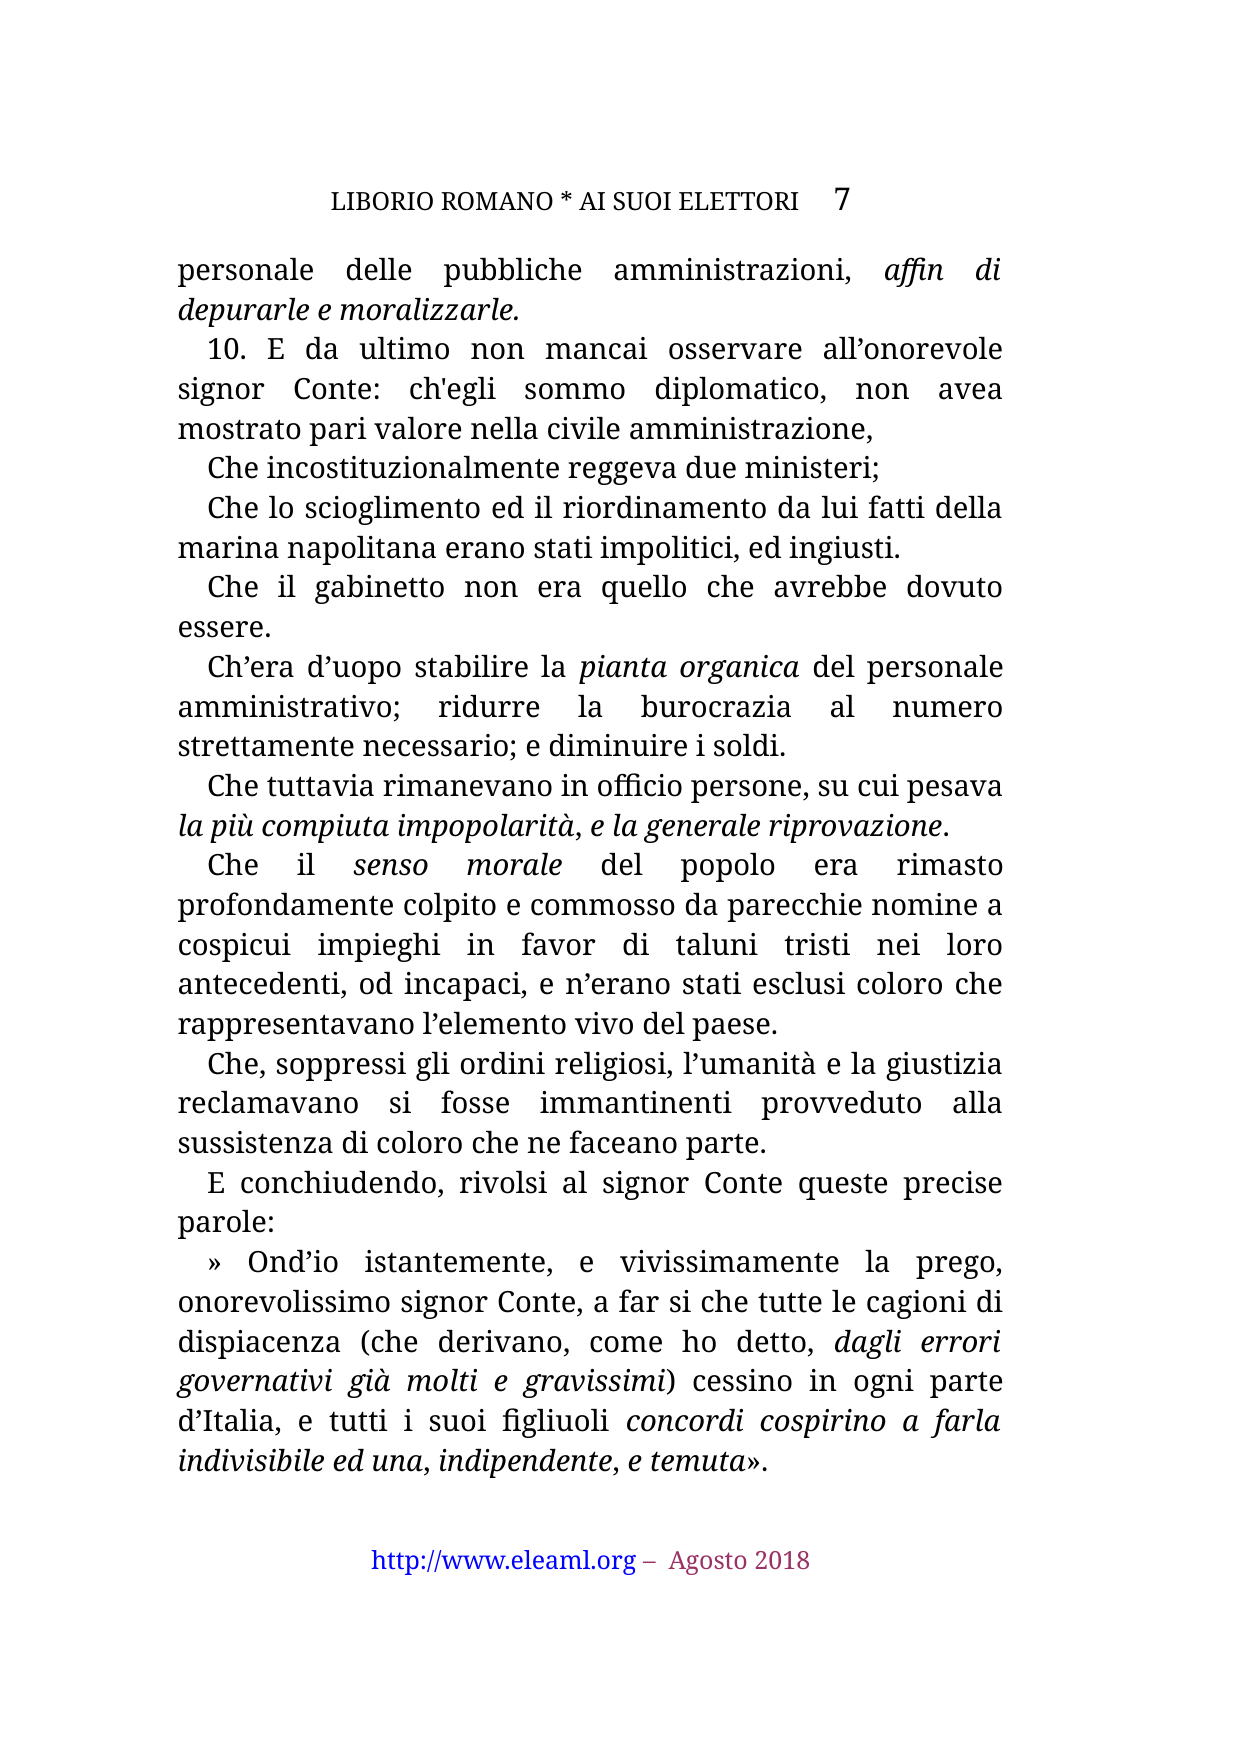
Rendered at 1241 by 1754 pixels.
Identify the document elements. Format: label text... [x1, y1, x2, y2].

text Che tuttavia rimanevano in officio persone, su cui pesava la più compiuta impopolarità, e la generale riprovazione. [177, 765, 1004, 844]
text 10. E da ultimo non mancai osservare all’onorevole signor Conte: ch'egli sommo diplomatico, non avea mostrato pari valore nella civile amministrazione, [177, 329, 1004, 448]
text Che il senso morale del popolo era rimasto profondamente colpito e commosso da parecchie nomine a cospicui impieghi in favor di taluni tristi nei loro antecedenti, od incapaci, e n’erano stati esclusi coloro che rappresentavano l’elemento vivo del paese. [177, 844, 1004, 1043]
text Che il gabinetto non era quello che avrebbe dovuto essere. [177, 567, 1004, 646]
text Che incostituzionalmente reggeva due ministeri; [177, 448, 1004, 487]
text personale delle pubbliche amministrazioni, affin di depurarle e moralizzarle. [177, 249, 1004, 329]
text E conchiudendo, rivolsi al signor Conte queste precise parole: [177, 1162, 1004, 1241]
text Ch’era d’uopo stabilire la pianta organica del personale amministrativo; ridurre la burocrazia al numero strettamente necessario; e diminuire i soldi. [177, 646, 1004, 765]
text » Ond’io istantemente, e vivissimamente la prego, onorevolissimo signor Conte, a far si che tutte le cagioni di dispiacenza (che derivano, come ho detto, dagli errori governativi già molti e gravissimi) cessino in ogni parte d’Italia, e tutti i suoi figliuoli concordi cospirino a farla indivisibile ed una, indipendente, e temuta». [177, 1241, 1004, 1479]
text Che lo scioglimento ed il riordinamento da lui fatti della marina napolitana erano stati impolitici, ed ingiusti. [177, 487, 1004, 567]
text Che, soppressi gli ordini religiosi, l’umanità e la giustizia reclamavano si fosse immantinenti provveduto alla sussistenza di coloro che ne faceano parte. [177, 1043, 1004, 1162]
